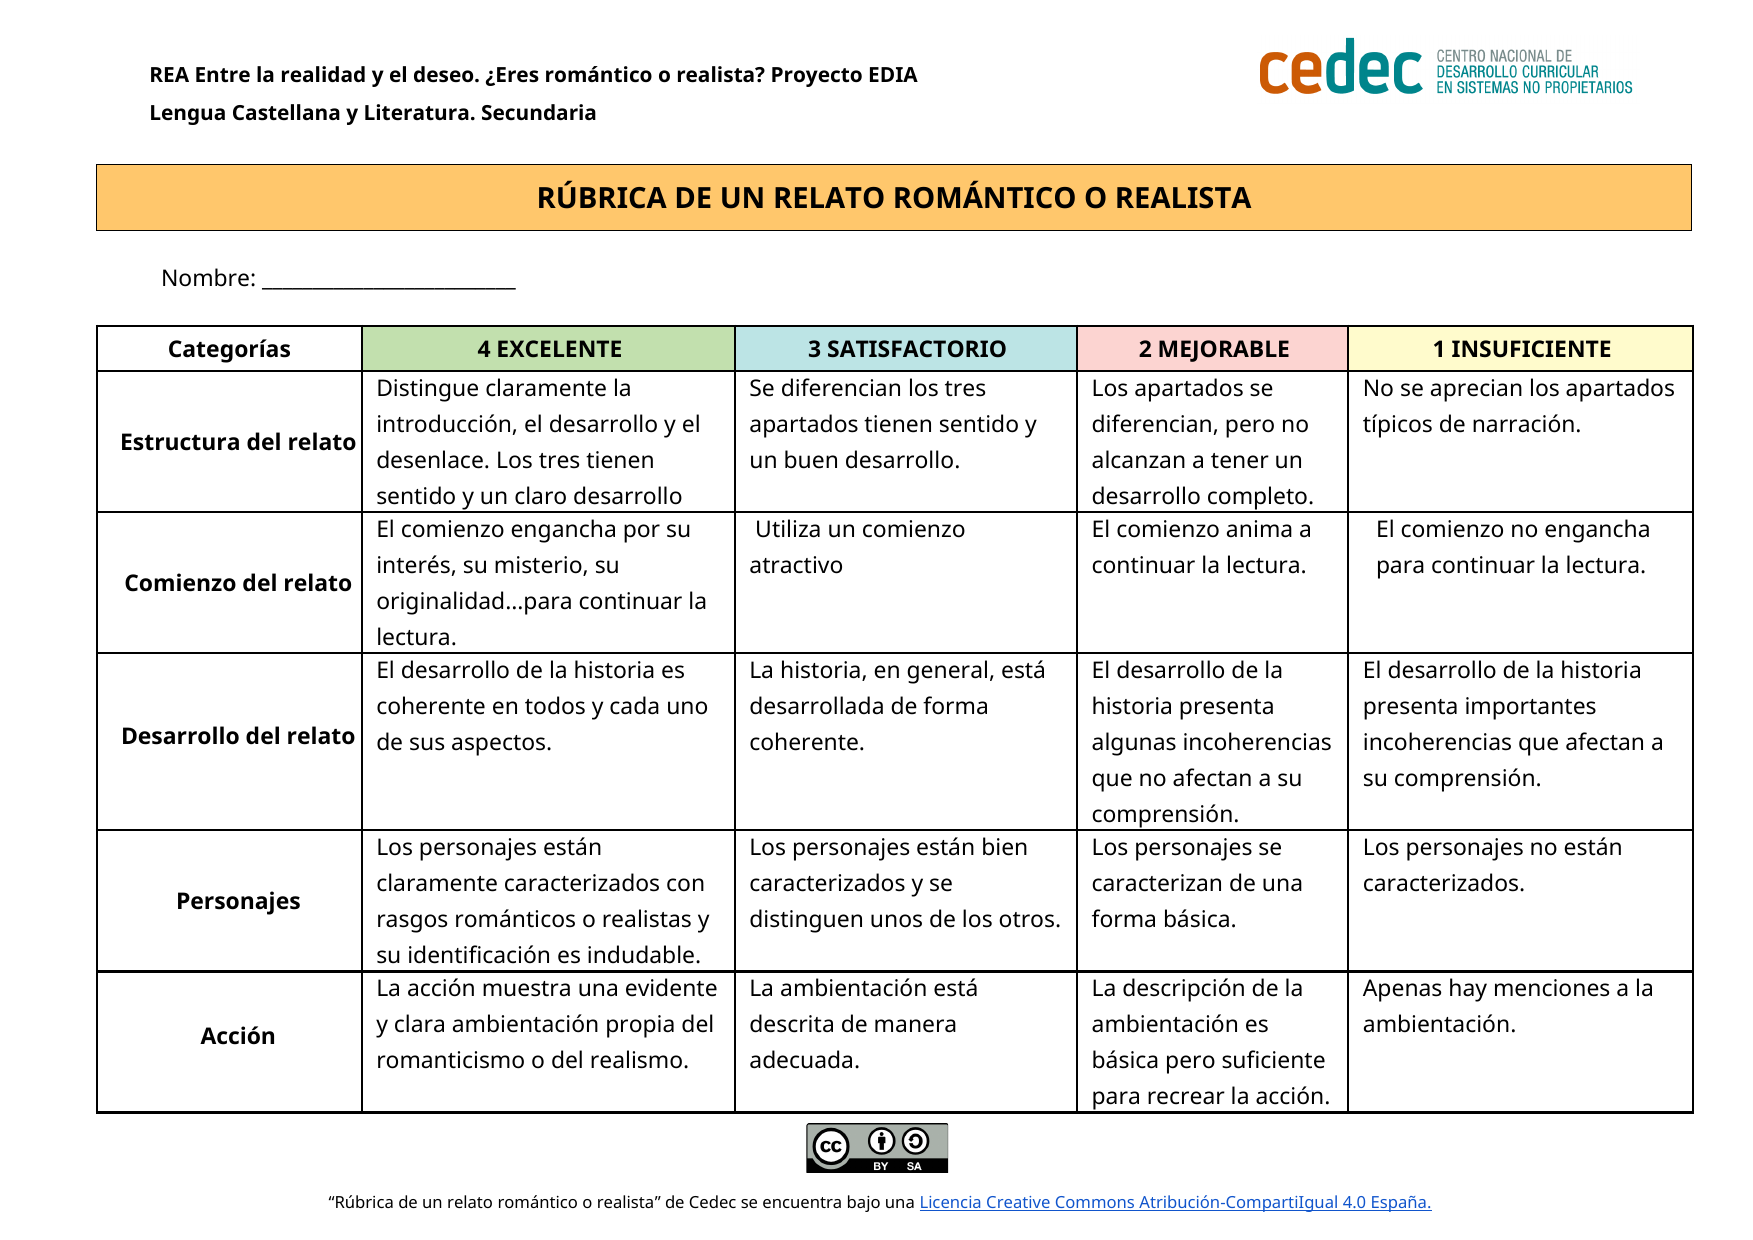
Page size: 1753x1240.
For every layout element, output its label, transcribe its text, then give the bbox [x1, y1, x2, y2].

table_cell Los personajes se caracterizan de una forma básica. [1078, 831, 1347, 970]
table_cell Acción [98, 973, 361, 1111]
table_header 1 INSUFICIENTE [1349, 327, 1692, 370]
table_header 2 MEJORABLE [1078, 327, 1347, 370]
table_cell La acción muestra una evidente y clara ambientación propia del romanticismo o del realismo. [363, 973, 734, 1111]
table_cell Los personajes están claramente caracterizados con rasgos románticos o realistas y su identificación es indudable. [363, 831, 734, 970]
table_cell Utiliza un comienzo atractivo [736, 513, 1076, 652]
table_cell Desarrollo del relato [98, 654, 361, 829]
table_cell No se aprecian los apartados típicos de narración. [1349, 372, 1692, 511]
table_header 3 SATISFACTORIO [736, 327, 1076, 370]
table_cell El desarrollo de la historia presenta importantes incoherencias que afectan a su comprensión. [1349, 654, 1692, 829]
table_cell Personajes [98, 831, 361, 970]
table_cell Los personajes están bien caracterizados y se distinguen unos de los otros. [736, 831, 1076, 970]
table_cell Comienzo del relato [98, 513, 361, 652]
picture [806, 1123, 949, 1173]
text Nombre: _________________________ [161, 262, 1640, 293]
table_cell El desarrollo de la historia es coherente en todos y cada uno de sus aspectos. [363, 654, 734, 829]
table_header Categorías [98, 327, 361, 370]
table_cell Estructura del relato [98, 372, 361, 511]
table_header 4 EXCELENTE [363, 327, 734, 370]
table_header RÚBRICA DE UN RELATO ROMÁNTICO O REALISTA [97, 165, 1691, 230]
table_cell Se diferencian los tres apartados tienen sentido y un buen desarrollo. [736, 372, 1076, 511]
table_cell El comienzo anima a continuar la lectura. [1078, 513, 1347, 652]
table_cell La descripción de la ambientación es básica pero suficiente para recrear la acción. [1078, 973, 1347, 1111]
table_cell La ambientación está descrita de manera adecuada. [736, 973, 1076, 1111]
table_cell El comienzo engancha por su interés, su misterio, su originalidad…para continuar la lectura. [363, 513, 734, 652]
table_cell Los personajes no están caracterizados. [1349, 831, 1692, 970]
table_cell El desarrollo de la historia presenta algunas incoherencias que no afectan a su comprensión. [1078, 654, 1347, 829]
picture [1257, 35, 1641, 104]
table_cell Los apartados se diferencian, pero no alcanzan a tener un desarrollo completo. [1078, 372, 1347, 511]
table_cell Apenas hay menciones a la ambientación. [1349, 973, 1692, 1111]
table_cell El comienzo no engancha para continuar la lectura. [1349, 513, 1692, 652]
table_cell La historia, en general, está desarrollada de forma coherente. [736, 654, 1076, 829]
table_cell Distingue claramente la introducción, el desarrollo y el desenlace. Los tres tienen sentido y un claro desarrollo [363, 372, 734, 511]
